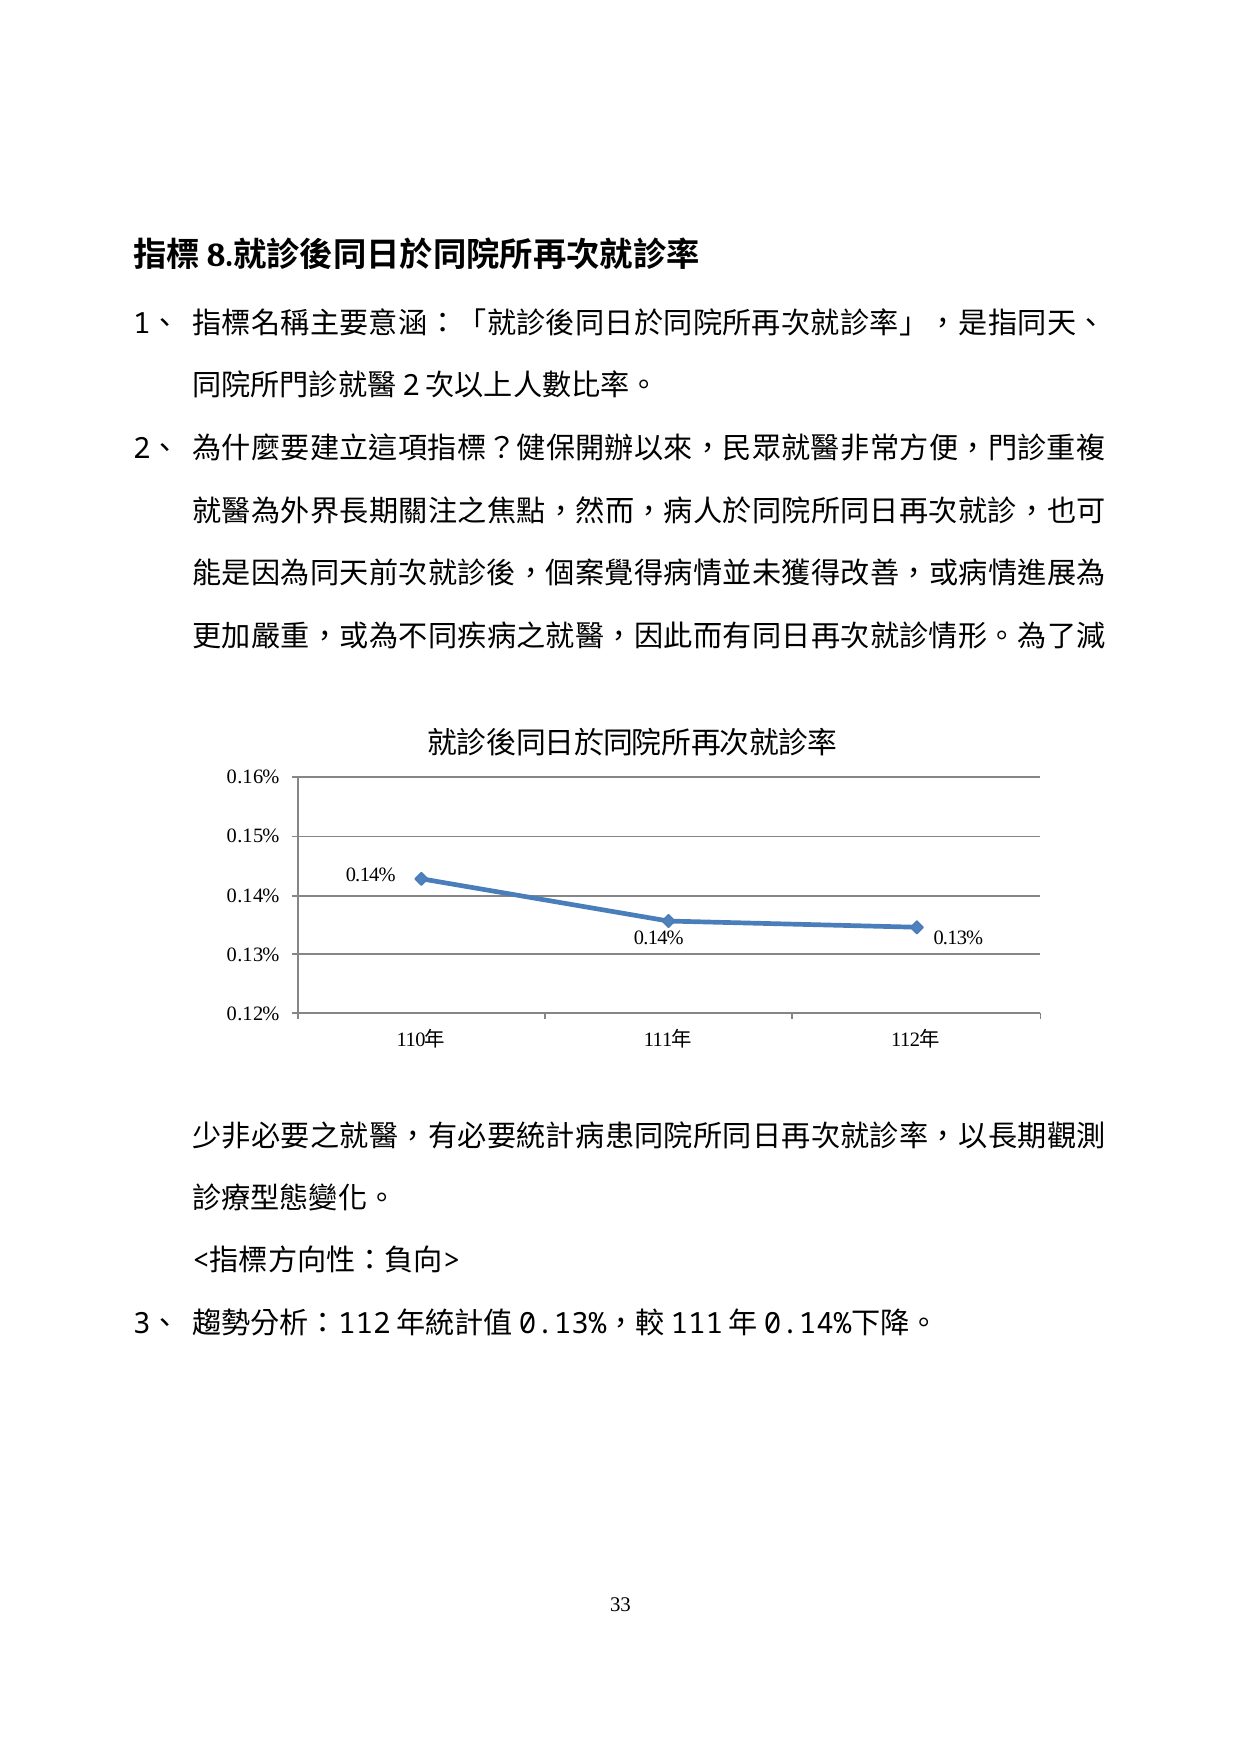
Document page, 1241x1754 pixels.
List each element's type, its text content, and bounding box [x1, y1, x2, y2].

list 趨勢分析：112年統計值0.13%，較111年0.14%下降。 [133, 1279, 1107, 1342]
list 為什麼要建立這項指標？健保開辦以來，民眾就醫非常方便，門診重複就醫為外界長期關注之焦點，然而，病人於同院所同日再次就診，也可能是因為同天前次就診後，個案覺得病情並未獲得改善，或病情進展為更加嚴重，或為不同疾病之就醫，因此而有同日再次就診情形。為了減少非必要之就醫，有必要統計病患同院所同日再次就診率，以長期觀測診療型態變化。 [133, 404, 1107, 1217]
list 指標名稱主要意涵：「就診後同日於同院所再次就診率」，是指同天、同院所門診就醫2次以上人數比率。 [133, 279, 1107, 404]
text <指標方向性：負向> [192, 1217, 1107, 1279]
subtitle 指標8.就診後同日於同院所再次就診率 [133, 210, 1109, 273]
